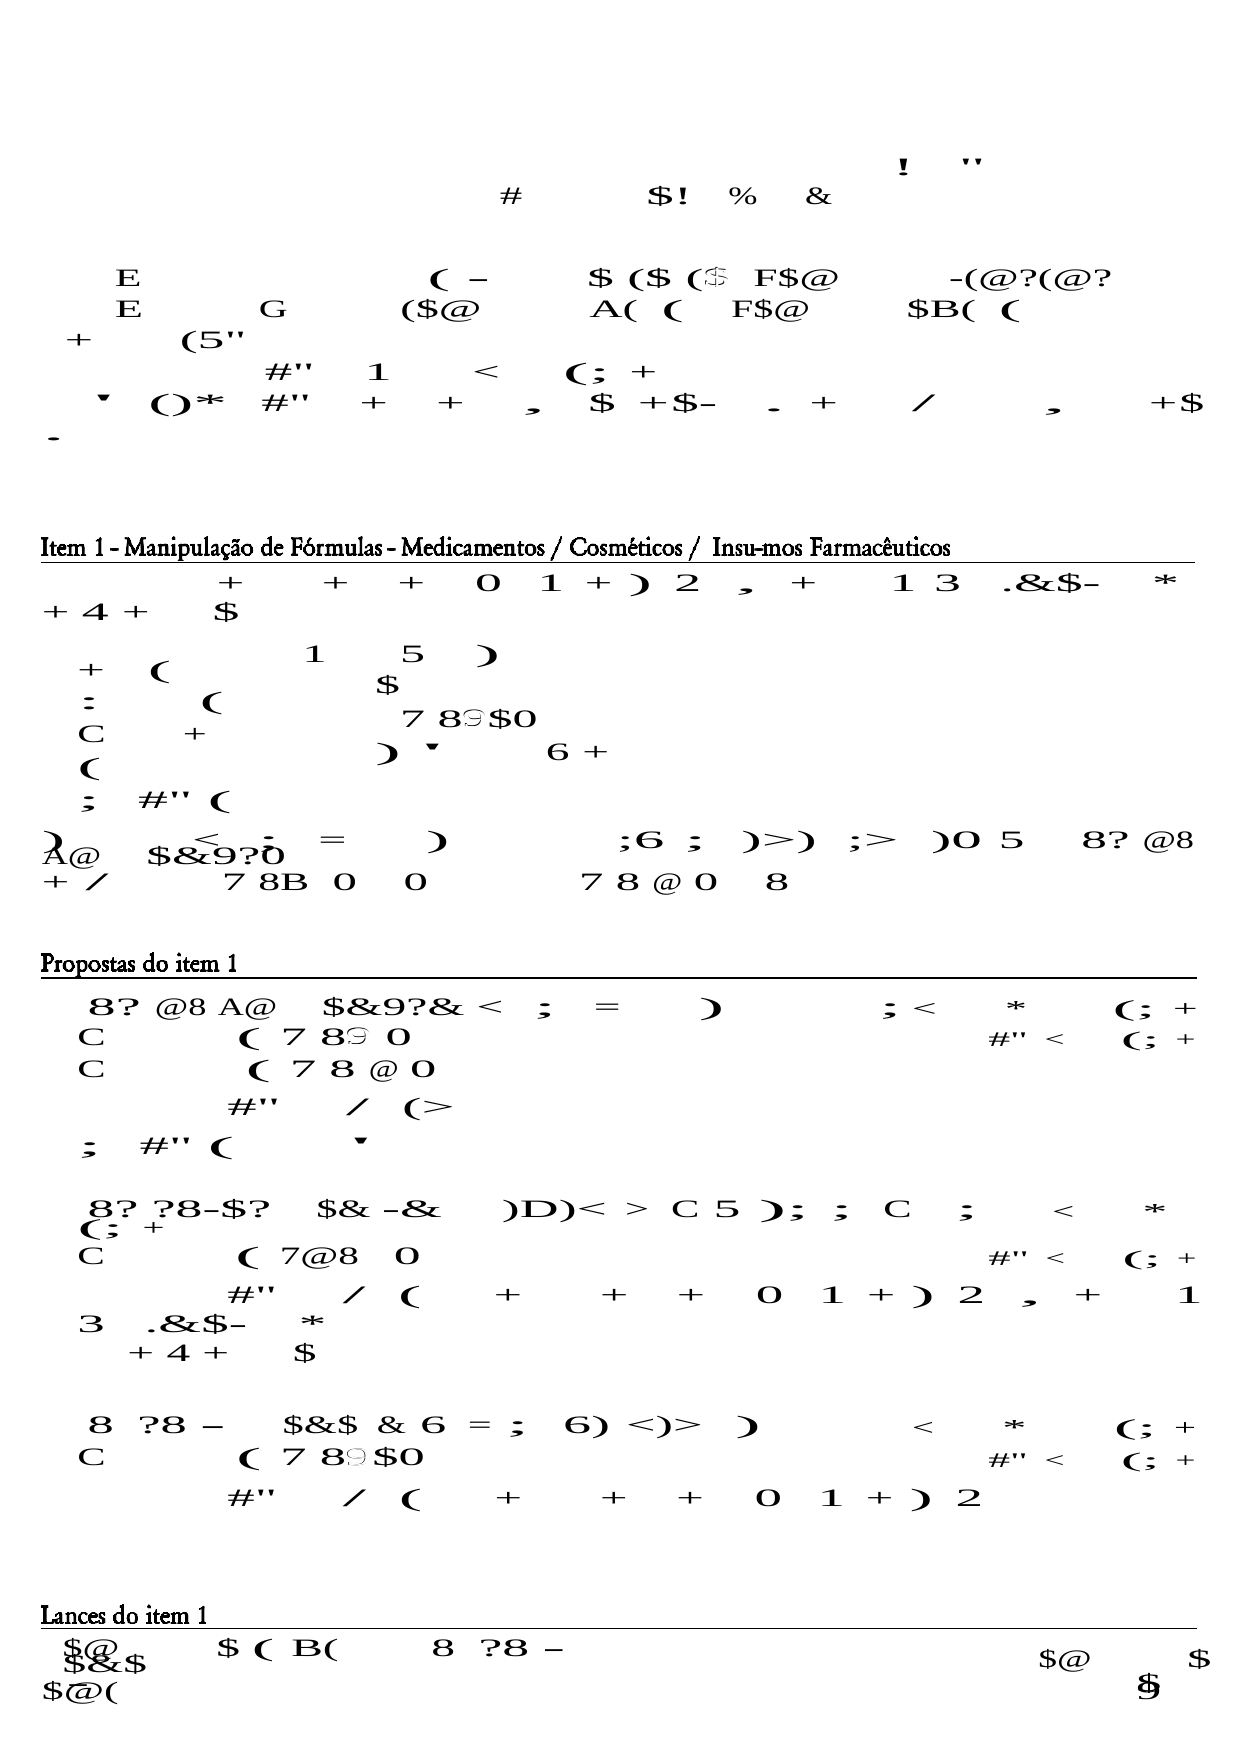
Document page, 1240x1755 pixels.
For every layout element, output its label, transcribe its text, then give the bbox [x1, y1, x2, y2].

text E ( - $ ($ ($ F$@ -(@?(@? [39, 263, 1221, 292]
text 5 ) [486, 650, 1221, 666]
text #" / ( + + + 0 1 + ) 2 , + 1 3 .&$- * [77, 1280, 1221, 1338]
text #" 1 < (; + [39, 357, 1221, 385]
text ' ()* #" + + , $ +$- . + / , +$ . [42, 388, 1221, 445]
text 5 ) [375, 650, 490, 666]
text 8 ?8 - $&$ & 6 = ; 6) <)> ) < * (; + C ( 7 89$0 #" < (; + [42, 1410, 1202, 1472]
text C ( 7 89 0 #" < (; + C ( 7 8 @ 0 [77, 1022, 1202, 1083]
text 8? @8 A@ $&9?& < ; = ) ; < * (; + [1122, 1003, 1221, 1020]
text 8? ?8-$? $& -& )D)< > C 5 ); ; C ; < * (; + [42, 1206, 1221, 1239]
text $@ $ ( B( 8 ?8 - $&$ [62, 1644, 635, 1676]
text # $! % & [36, 181, 1221, 210]
text $ [375, 670, 1221, 699]
text ; #" ( ' [77, 1131, 1221, 1160]
text #" / ( + + + 0 1 + ) 2 [77, 1483, 1221, 1512]
text ; #" ( [77, 785, 356, 814]
text ! " [31, 152, 1221, 181]
text + (5" [39, 325, 1221, 354]
text ) < ; = ) ;6 ; )>) ;> )0 5 8? @8 A@ $&9?0 [42, 836, 1221, 867]
text 8? @8 A@ $&9?& < ; = ) ; < * (; + [247, 1003, 713, 1020]
text 7 89$0 [375, 704, 1221, 732]
text 8? @8 A@ $&9?& < ; = ) ; < * (; + [158, 1003, 255, 1020]
text C ( 7@8 0 #" < (; + [77, 1241, 1221, 1271]
text E G ($@ A( ( F$@ $B( ( [39, 294, 1221, 323]
text + + + 0 1 + ) 2 , + 1 3 .&$- * + 4 + $ [42, 568, 1221, 626]
text #" / (> [77, 1092, 1221, 1120]
text : ( C + ( [77, 686, 251, 781]
text 8? @8 A@ $&9?& < ; = ) ; < * (; + [705, 1003, 1126, 1020]
text 1 + ( [77, 650, 356, 682]
text 8? @8 A@ $&9?& < ; = ) ; < * (; + [42, 1003, 166, 1020]
text + / 7 8B 0 0 7 8 @ 0 8 [42, 867, 1221, 896]
text ) ' 6 + [375, 737, 1221, 766]
text $@ $ (@?(@ 8 ?8 - $&$ [1038, 1644, 1221, 1673]
text + 4 + $ [77, 1338, 1221, 1367]
